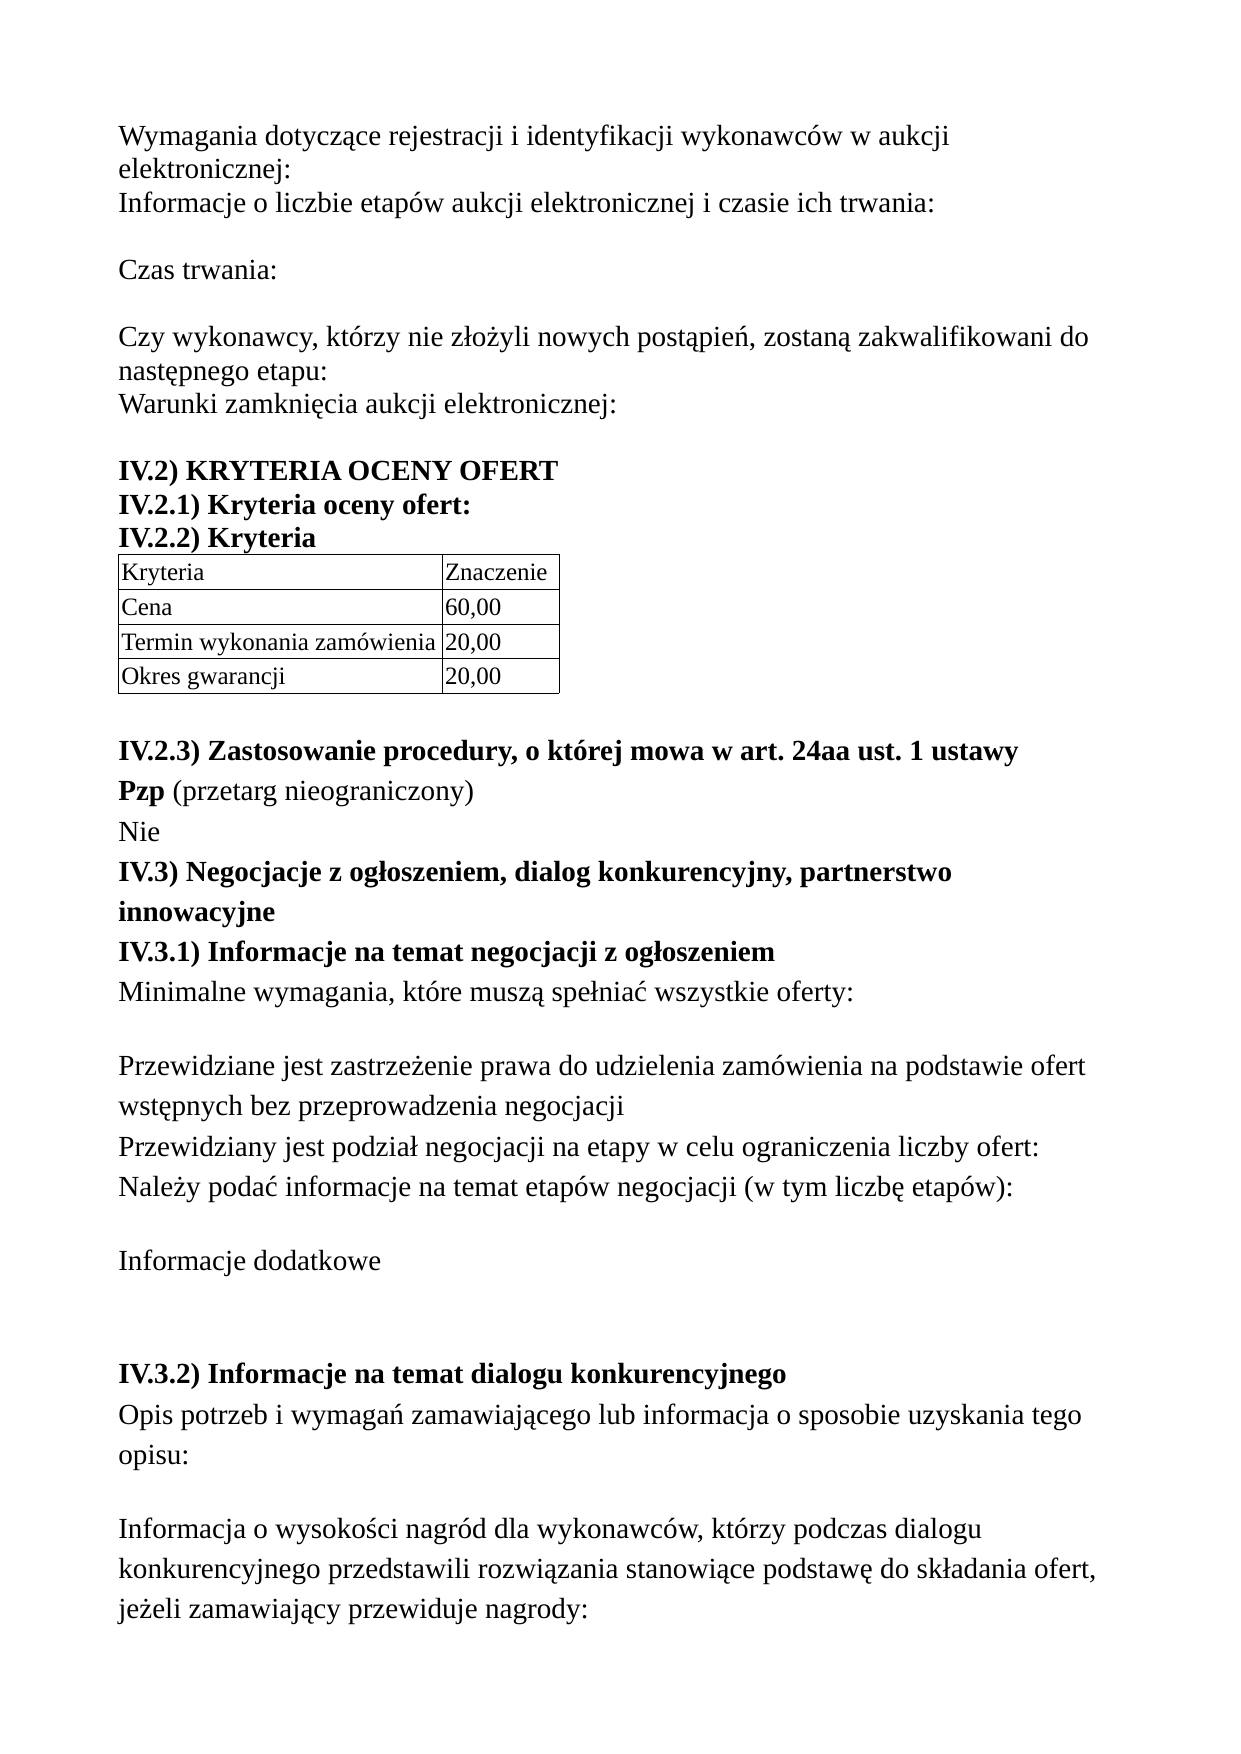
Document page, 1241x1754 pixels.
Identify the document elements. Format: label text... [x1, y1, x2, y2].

text IV.2.3) Zastosowanie procedury, o której mowa w art. 24aa ust. 1 ustawy Pzp (przetarg nieograniczony) Nie IV.3) Negocjacje z ogłoszeniem, dialog konkurencyjny, partnerstwo innowacyjne IV.3.1) Informacje na temat negocjacji z ogłoszeniem Minimalne wymagania, które muszą spełniać wszystkie oferty: Przewidziane jest zastrzeżenie prawa do udzielenia zamówienia na podstawie ofert wstępnych bez przeprowadzenia negocjacji Przewidziany jest podział negocjacji na etapy w celu ograniczenia liczby ofert: Należy podać informacje na temat etapów negocjacji (w tym liczbę etapów): Informacje dodatkowe IV.3.2) Informacje na temat dialogu konkurencyjnego Opis potrzeb i wymagań zamawiającego lub informacja o sposobie uzyskania tego opisu: Informacja o wysokości nagród dla wykonawców, którzy podczas dialogu konkurencyjnego przedstawili rozwiązania stanowiące podstawę do składania ofert, jeżeli zamawiający przewiduje nagrody: [118, 693, 1122, 1625]
table_cell Cena [119, 590, 442, 623]
text Czas trwania: Czy wykonawcy, którzy nie złożyli nowych postąpień, zostaną zakwalifikowani do następnego etapu: Warunki zamknięcia aukcji elektronicznej: [118, 219, 1122, 420]
table_cell 20,00 [443, 659, 559, 693]
table_cell 60,00 [443, 590, 559, 623]
text IV.2) KRYTERIA OCENY OFERT IV.2.1) Kryteria oceny ofert: IV.2.2) Kryteria [118, 420, 1122, 554]
text Wymagania dotyczące rejestracji i identyfikacji wykonawców w aukcji elektronicznej: Informacje o liczbie etapów aukcji elektronicznej i czasie ich trwania: [118, 118, 1122, 219]
table_header Znaczenie [443, 555, 559, 589]
table_cell Okres gwarancji [119, 659, 442, 693]
table_header Kryteria [119, 555, 442, 589]
table_cell Termin wykonania zamówienia [119, 625, 442, 658]
table_cell 20,00 [443, 625, 559, 658]
